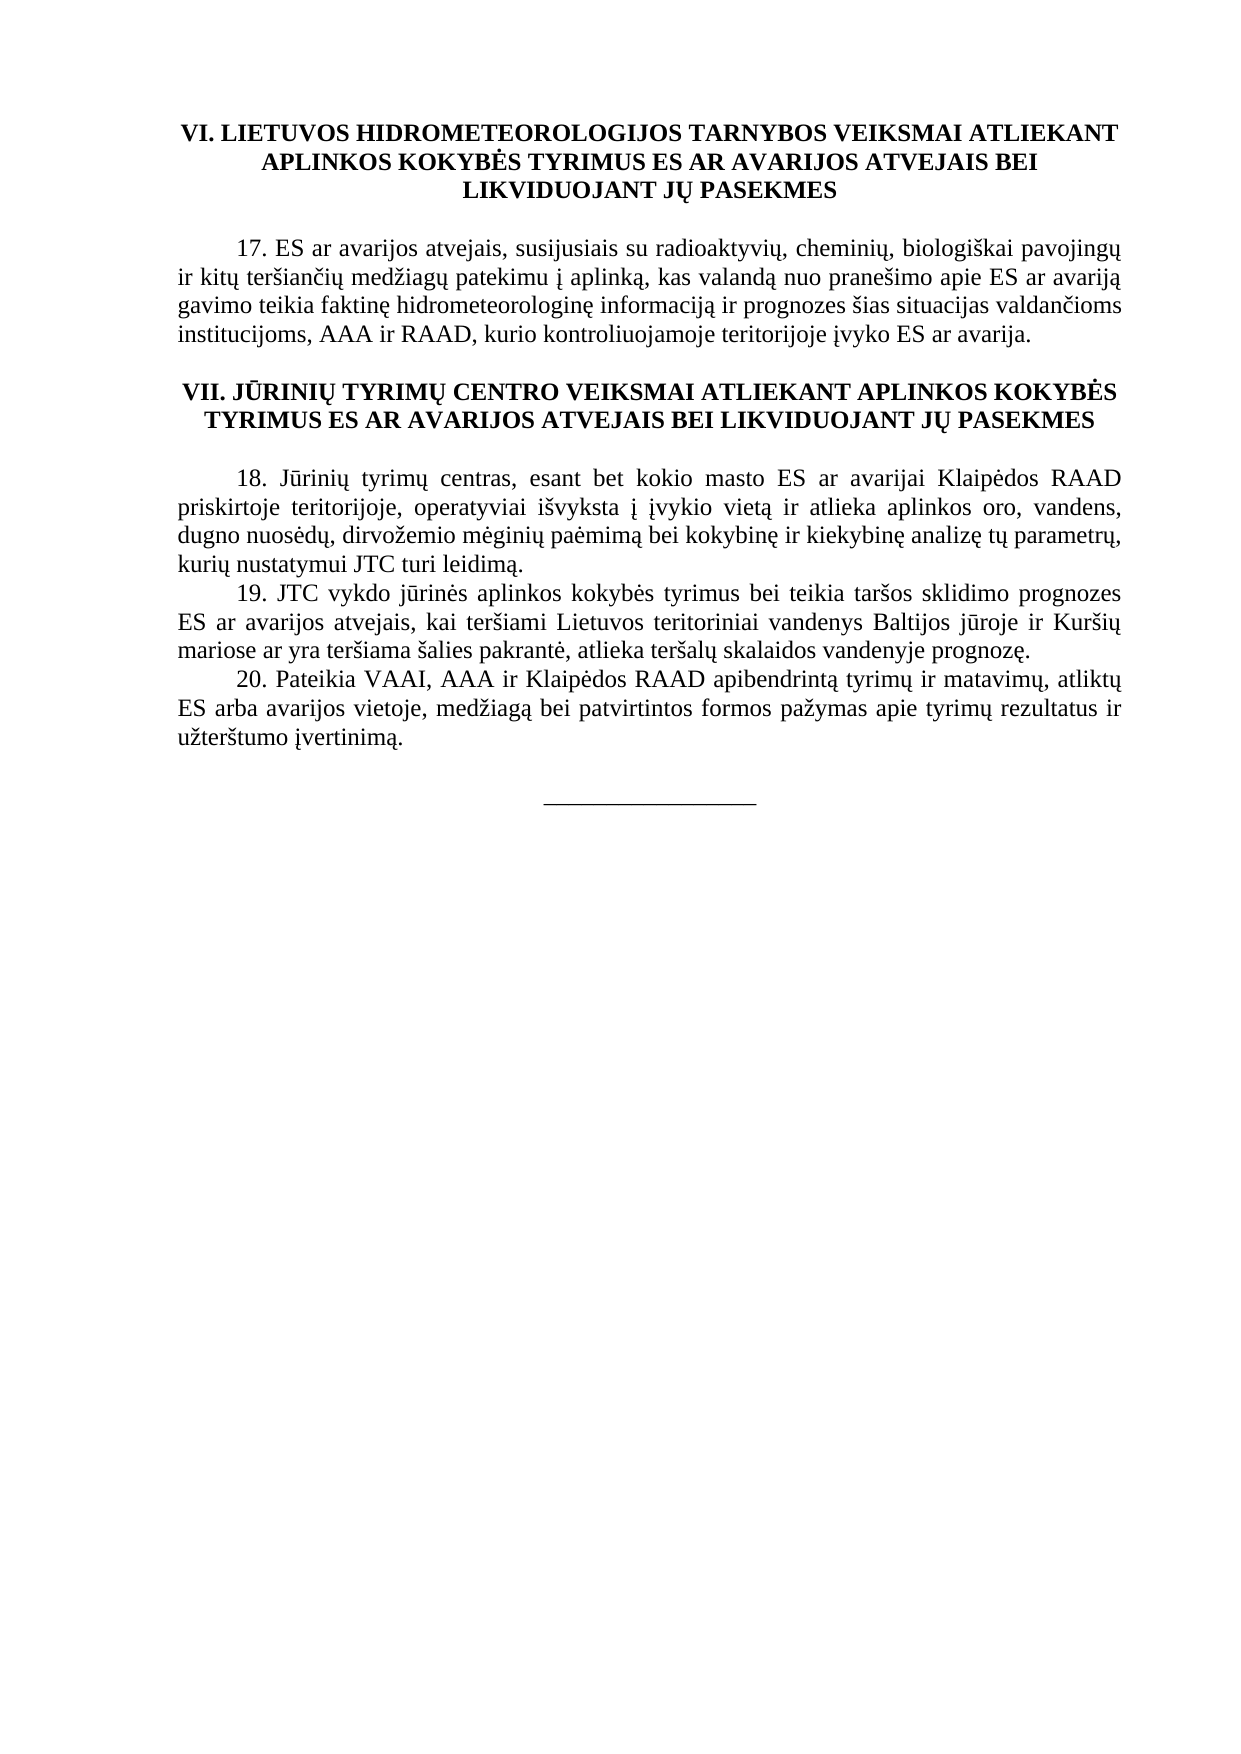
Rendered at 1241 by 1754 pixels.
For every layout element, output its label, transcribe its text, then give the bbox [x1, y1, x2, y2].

text _________________ [177, 779, 1122, 808]
text 19. JTC vykdo jūrinės aplinkos kokybės tyrimus bei teikia taršos sklidimo prognozes ES ar avarijos atvejais, kai teršiami Lietuvos teritoriniai vandenys Baltijos jūroje ir Kuršių mariose ar yra teršiama šalies pakrantė, atlieka teršalų skalaidos vandenyje prognozę. [177, 578, 1122, 664]
text 17. ES ar avarijos atvejais, susijusiais su radioaktyvių, cheminių, biologiškai pavojingų ir kitų teršiančių medžiagų patekimu į aplinką, kas valandą nuo pranešimo apie ES ar avariją gavimo teikia faktinę hidrometeorologinę informaciją ir prognozes šias situacijas valdančioms institucijoms, AAA ir RAAD, kurio kontroliuojamoje teritorijoje įvyko ES ar avarija. [177, 233, 1122, 348]
text VII. JŪRINIŲ TYRIMŲ CENTRO VEIKSMAI ATLIEKANT APLINKOS KOKYBĖS TYRIMUS ES AR AVARIJOS ATVEJAIS BEI LIKVIDUOJANT JŲ PASEKMES [177, 377, 1122, 434]
text 18. Jūrinių tyrimų centras, esant bet kokio masto ES ar avarijai Klaipėdos RAAD priskirtoje teritorijoje, operatyviai išvyksta į įvykio vietą ir atlieka aplinkos oro, vandens, dugno nuosėdų, dirvožemio mėginių paėmimą bei kokybinę ir kiekybinę analizę tų parametrų, kurių nustatymui JTC turi leidimą. [177, 463, 1122, 578]
text 20. Pateikia VAAI, AAA ir Klaipėdos RAAD apibendrintą tyrimų ir matavimų, atliktų ES arba avarijos vietoje, medžiagą bei patvirtintos formos pažymas apie tyrimų rezultatus ir užterštumo įvertinimą. [177, 664, 1122, 751]
text VI. LIETUVOS HIDROMETEOROLOGIJOS TARNYBOS VEIKSMAI ATLIEKANT APLINKOS KOKYBĖS TYRIMUS ES AR AVARIJOS ATVEJAIS BEI LIKVIDUOJANT JŲ PASEKMES [177, 118, 1122, 204]
